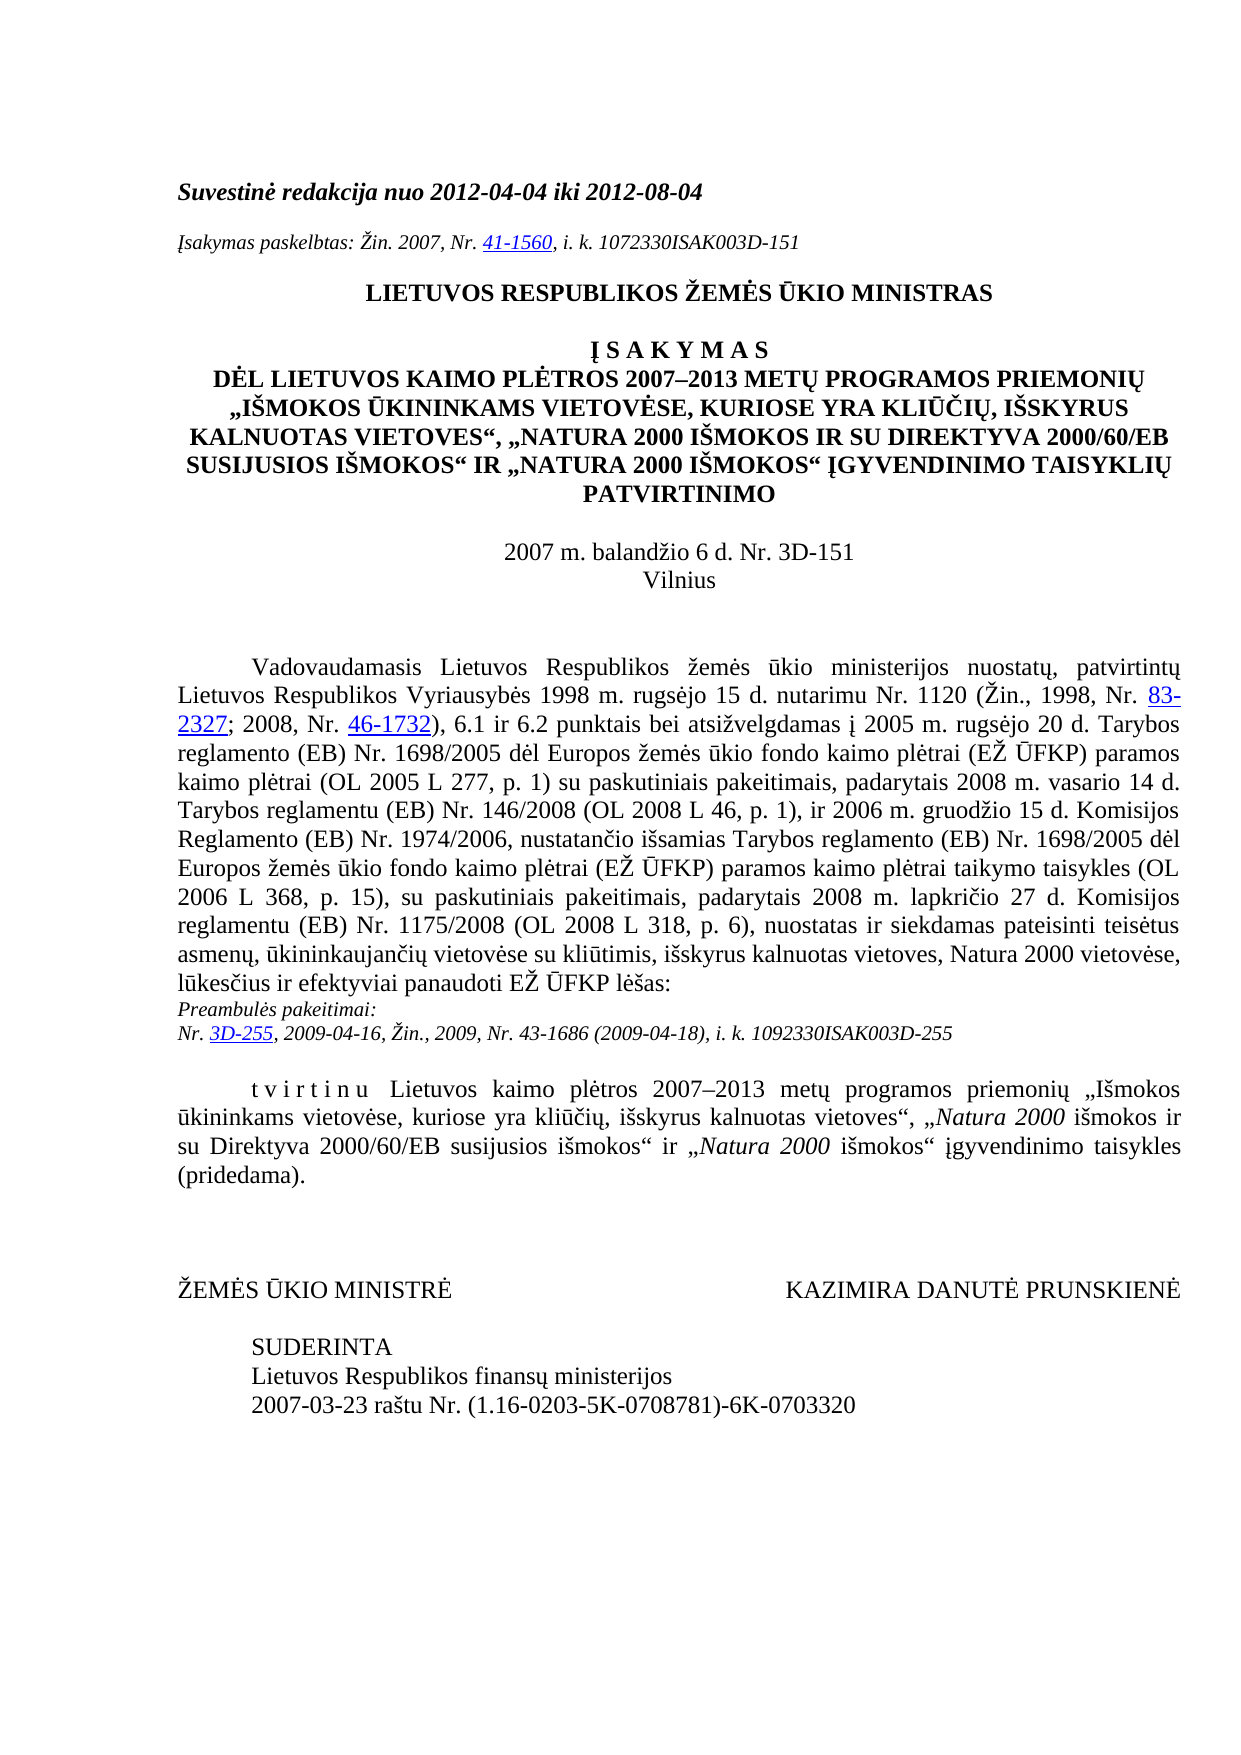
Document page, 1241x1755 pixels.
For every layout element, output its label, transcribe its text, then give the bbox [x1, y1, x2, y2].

text Lietuvos Respublikos finansų ministerijos [177, 1361, 1181, 1390]
text SUDERINTA [177, 1332, 1181, 1361]
text 2007 m. balandžio 6 d. Nr. 3D-151 [177, 537, 1181, 566]
text Preambulės pakeitimai: [177, 997, 1181, 1021]
text Vilnius [177, 566, 1181, 594]
text Įsakymas paskelbtas: Žin. 2007, Nr. 41-1560, i. k. 1072330ISAK003D-151 [177, 230, 1181, 254]
text 2007-03-23 raštu Nr. (1.16-0203-5K-0708781)-6K-0703320 [177, 1390, 1181, 1419]
text Vadovaudamasis Lietuvos Respublikos žemės ūkio ministerijos nuostatų, patvirtintų Lietuvos Respublikos Vyriausybės 1998 m. rugsėjo 15 d. nutarimu Nr. 1120 (Žin., 1998, Nr. 83-2327; 2008, Nr. 46-1732), 6.1 ir 6.2 punktais bei atsižvelgdamas į 2005 m. rugsėjo 20 d. Tarybos reglamento (EB) Nr. 1698/2005 dėl Europos žemės ūkio fondo kaimo plėtrai (EŽ ŪFKP) paramos kaimo plėtrai (OL 2005 L 277, p. 1) su paskutiniais pakeitimais, padarytais 2008 m. vasario 14 d. Tarybos reglamentu (EB) Nr. 146/2008 (OL 2008 L 46, p. 1), ir 2006 m. gruodžio 15 d. Komisijos Reglamento (EB) Nr. 1974/2006, nustatančio išsamias Tarybos reglamento (EB) Nr. 1698/2005 dėl Europos žemės ūkio fondo kaimo plėtrai (EŽ ŪFKP) paramos kaimo plėtrai taikymo taisykles (OL 2006 L 368, p. 15), su paskutiniais pakeitimais, padarytais 2008 m. lapkričio 27 d. Komisijos reglamentu (EB) Nr. 1175/2008 (OL 2008 L 318, p. 6), nuostatas ir siekdamas pateisinti teisėtus asmenų, ūkininkaujančių vietovėse su kliūtimis, išskyrus kalnuotas vietoves, Natura 2000 vietovėse, lūkesčius ir efektyviai panaudoti EŽ ŪFKP lėšas: [177, 652, 1181, 997]
text DĖL LIETUVOS KAIMO PLĖTROS 2007–2013 METŲ PROGRAMOS PRIEMONIŲ „IŠMOKOS ŪKININKAMS VIETOVĖSE, KURIOSE YRA KLIŪČIŲ, IŠSKYRUS KALNUOTAS VIETOVES“, „NATURA 2000 IŠMOKOS IR SU DIREKTYVA 2000/60/EB SUSIJUSIOS IŠMOKOS“ IR „NATURA 2000 IŠMOKOS“ ĮGYVENDINIMO TAISYKLIŲ PATVIRTINIMO [177, 364, 1181, 508]
text ŽEMĖS ŪKIO MINISTRĖ KAZIMIRA DANUTĖ PRUNSKIENĖ [177, 1275, 1181, 1304]
text Suvestinė redakcija nuo 2012-04-04 iki 2012-08-04 [177, 177, 1181, 206]
text LIETUVOS RESPUBLIKOS ŽEMĖS ŪKIO MINISTRAS [177, 278, 1181, 307]
text tvirtinu Lietuvos kaimo plėtros 2007–2013 metų programos priemonių „Išmokos ūkininkams vietovėse, kuriose yra kliūčių, išskyrus kalnuotas vietoves“, „Natura 2000 išmokos ir su Direktyva 2000/60/EB susijusios išmokos“ ir „Natura 2000 išmokos“ įgyvendinimo taisykles (pridedama). [177, 1074, 1181, 1189]
text Nr. 3D-255, 2009-04-16, Žin., 2009, Nr. 43-1686 (2009-04-18), i. k. 1092330ISAK003D-255 [177, 1021, 1181, 1045]
text Į S A K Y M A S [177, 336, 1181, 364]
